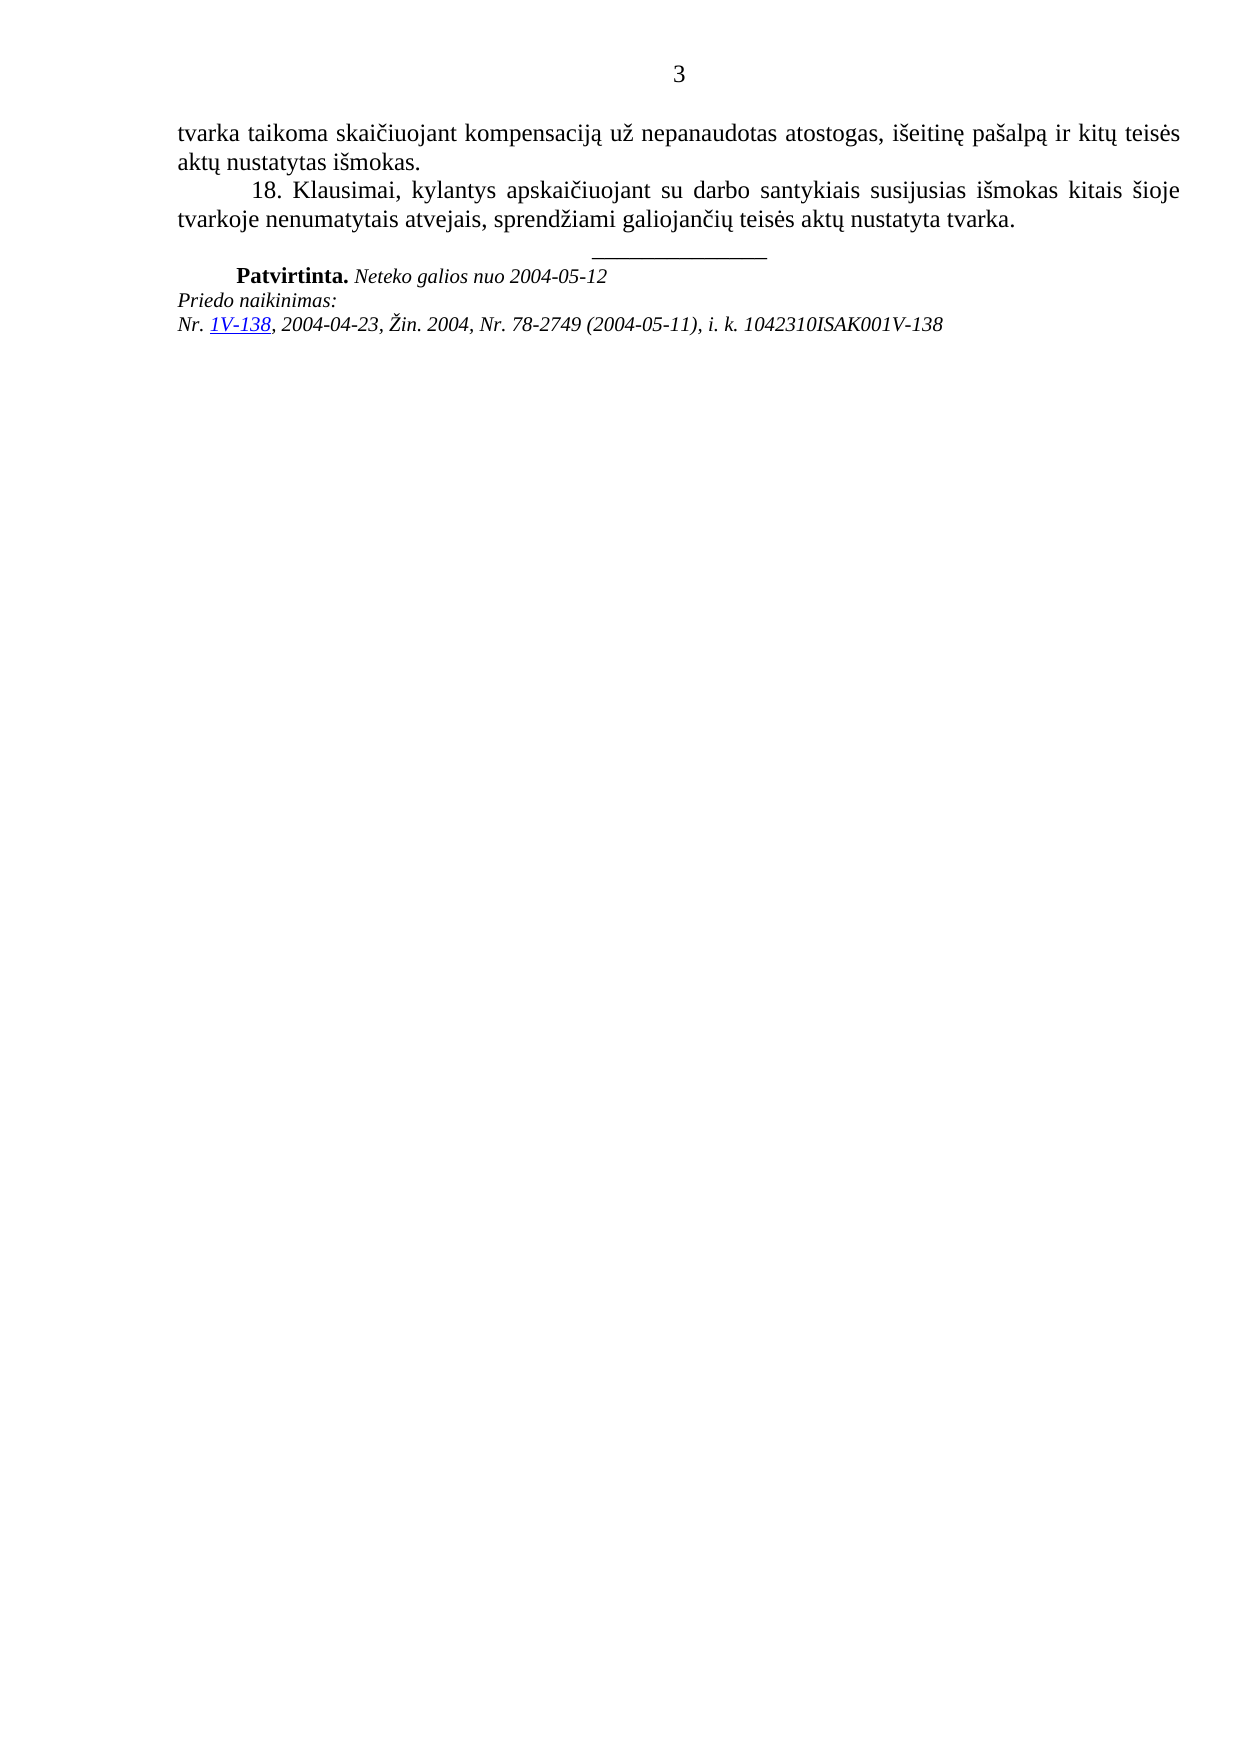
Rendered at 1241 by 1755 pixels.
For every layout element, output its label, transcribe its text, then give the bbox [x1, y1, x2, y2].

text Priedo naikinimas: [177, 288, 1181, 312]
text 18. Klausimai, kylantys apskaičiuojant su darbo santykiais susijusias išmokas kitais šioje tvarkoje nenumatytais atvejais, sprendžiami galiojančių teisės aktų nustatyta tvarka. [177, 176, 1181, 233]
text Patvirtinta. Neteko galios nuo 2004-05-12 [177, 262, 1181, 288]
text ______________ [177, 233, 1181, 262]
text tvarka taikoma skaičiuojant kompensaciją už nepanaudotas atostogas, išeitinę pašalpą ir kitų teisės aktų nustatytas išmokas. [177, 118, 1181, 176]
text Nr. 1V-138, 2004-04-23, Žin. 2004, Nr. 78-2749 (2004-05-11), i. k. 1042310ISAK001V-138 [177, 312, 1181, 336]
